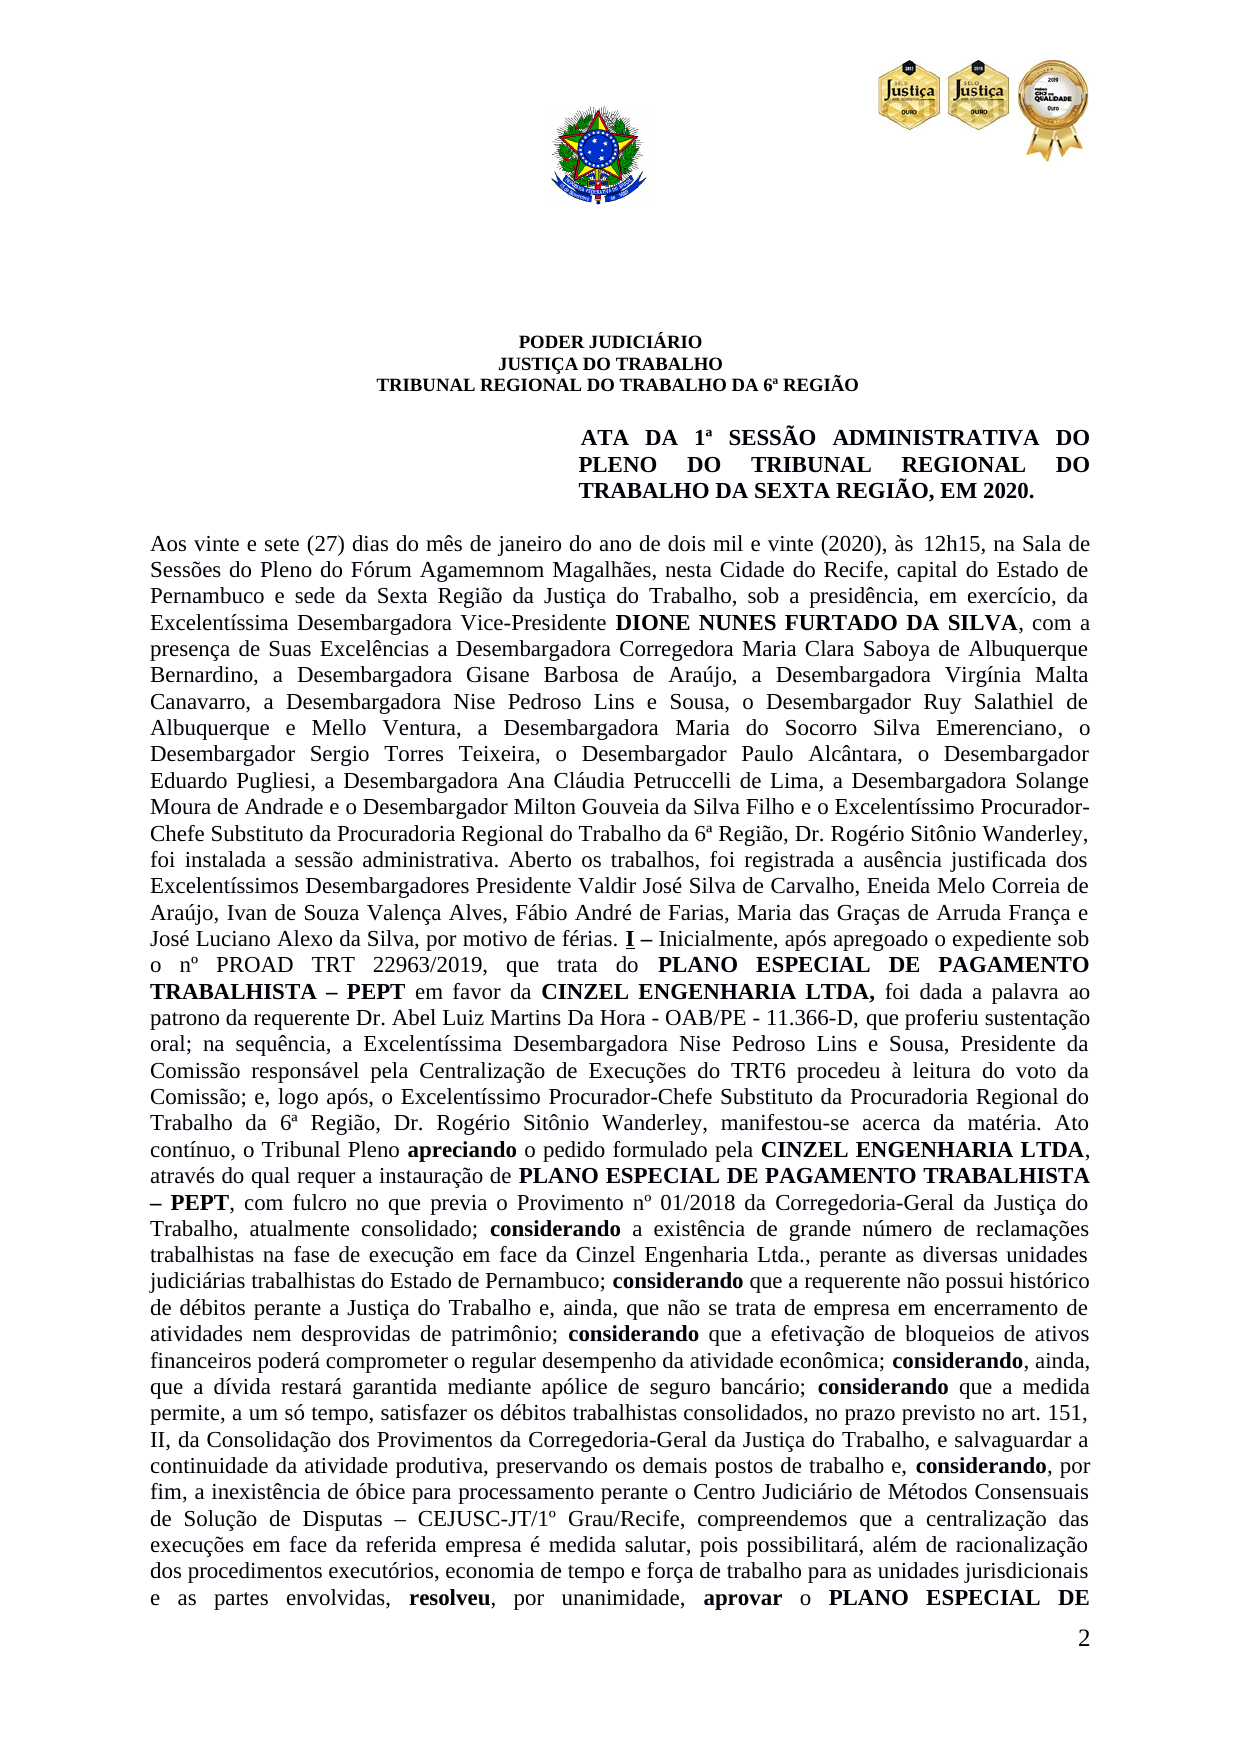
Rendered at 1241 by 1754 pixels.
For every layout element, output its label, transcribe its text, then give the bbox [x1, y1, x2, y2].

text ATA DA 1ª SESSÃO ADMINISTRATIVA DO PLENO DO TRIBUNAL REGIONAL DO TRABALHO DA SEXTA REGIÃO, EM 2020. [578, 424, 1091, 503]
text Aos vinte e sete (27) dias do mês de janeiro do ano de dois mil e vinte (2020), às 12h15, na Sala de Sessões do Pleno do Fórum Agamemnom Magalhães, nesta Cidade do Recife, capital do Estado de Pernambuco e sede da Sexta Região da Justiça do Trabalho, sob a presidência, em exercício, da Excelentíssima Desembargadora Vice-Presidente DIONE NUNES FURTADO DA SILVA, com a presença de Suas Excelências a Desembargadora Corregedora Maria Clara Saboya de Albuquerque Bernardino, a Desembargadora Gisane Barbosa de Araújo, a Desembargadora Virgínia Malta Canavarro, a Desembargadora Nise Pedroso Lins e Sousa, o Desembargador Ruy Salathiel de Albuquerque e Mello Ventura, a Desembargadora Maria do Socorro Silva Emerenciano, o Desembargador Sergio Torres Teixeira, o Desembargador Paulo Alcântara, o Desembargador Eduardo Pugliesi, a Desembargadora Ana Cláudia Petruccelli de Lima, a Desembargadora Solange Moura de Andrade e o Desembargador Milton Gouveia da Silva Filho e o Excelentíssimo Procurador-Chefe Substituto da Procuradoria Regional do Trabalho da 6ª Região, Dr. Rogério Sitônio Wanderley, foi instalada a sessão administrativa. Aberto os trabalhos, foi registrada a ausência justificada dos Excelentíssimos Desembargadores Presidente Valdir José Silva de Carvalho, Eneida Melo Correia de Araújo, Ivan de Souza Valença Alves, Fábio André de Farias, Maria das Graças de Arruda França e José Luciano Alexo da Silva, por motivo de férias. I – Inicialmente, após apregoado o expediente sob o nº PROAD TRT 22963/2019, que trata do PLANO ESPECIAL DE PAGAMENTO TRABALHISTA – PEPT em favor da CINZEL ENGENHARIA LTDA, foi dada a palavra ao patrono da requerente Dr. Abel Luiz Martins Da Hora - OAB/PE - 11.366-D, que proferiu sustentação oral; na sequência, a Excelentíssima Desembargadora Nise Pedroso Lins e Sousa, Presidente da Comissão responsável pela Centralização de Execuções do TRT6 procedeu à leitura do voto da Comissão; e, logo após, o Excelentíssimo Procurador-Chefe Substituto da Procuradoria Regional do Trabalho da 6ª Região, Dr. Rogério Sitônio Wanderley, manifestou-se acerca da matéria. Ato contínuo, o Tribunal Pleno apreciando o pedido formulado pela CINZEL ENGENHARIA LTDA, através do qual requer a instauração de PLANO ESPECIAL DE PAGAMENTO TRABALHISTA – PEPT, com fulcro no que previa o Provimento nº 01/2018 da Corregedoria-Geral da Justiça do Trabalho, atualmente consolidado; considerando a existência de grande número de reclamações trabalhistas na fase de execução em face da Cinzel Engenharia Ltda., perante as diversas unidades judiciárias trabalhistas do Estado de Pernambuco; considerando que a requerente não possui histórico de débitos perante a Justiça do Trabalho e, ainda, que não se trata de empresa em encerramento de atividades nem desprovidas de patrimônio; considerando que a efetivação de bloqueios de ativos financeiros poderá comprometer o regular desempenho da atividade econômica; considerando, ainda, que a dívida restará garantida mediante apólice de seguro bancário; considerando que a medida permite, a um só tempo, satisfazer os débitos trabalhistas consolidados, no prazo previsto no art. 151, II, da Consolidação dos Provimentos da Corregedoria-Geral da Justiça do Trabalho, e salvaguardar a continuidade da atividade produtiva, preservando os demais postos de trabalho e, considerando, por fim, a inexistência de óbice para processamento perante o Centro Judiciário de Métodos Consensuais de Solução de Disputas – CEJUSC-JT/1º Grau/Recife, compreendemos que a centralização das execuções em face da referida empresa é medida salutar, pois possibilitará, além de racionalização dos procedimentos executórios, economia de tempo e força de trabalho para as unidades jurisdicionais e as partes envolvidas, resolveu, por unanimidade, aprovar o PLANO ESPECIAL DE [150, 530, 1090, 1610]
picture [546, 104, 649, 206]
picture [878, 60, 1089, 162]
